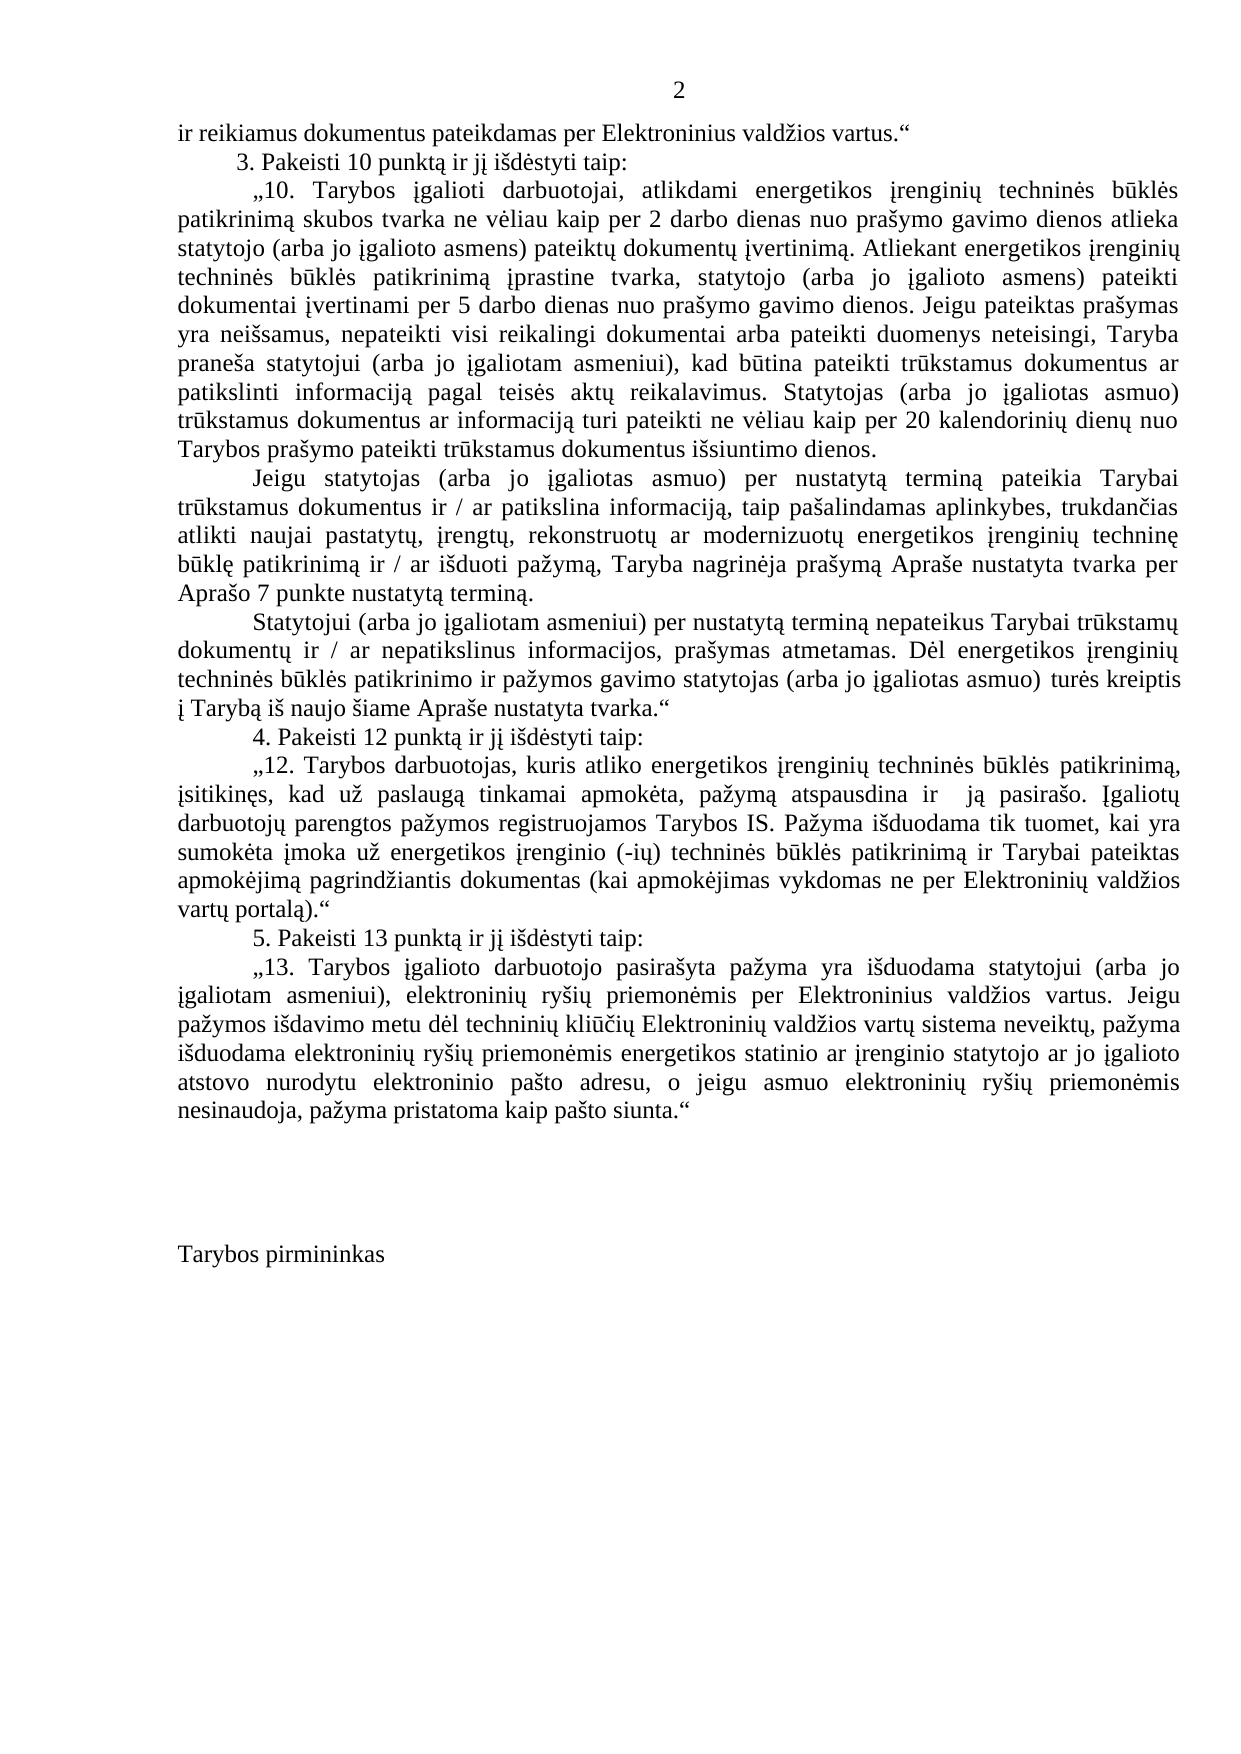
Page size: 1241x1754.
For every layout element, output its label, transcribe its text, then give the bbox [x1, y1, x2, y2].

text „10. Tarybos įgalioti darbuotojai, atlikdami energetikos įrenginių techninės būklės patikrinimą skubos tvarka ne vėliau kaip per 2 darbo dienas nuo prašymo gavimo dienos atlieka statytojo (arba jo įgalioto asmens) pateiktų dokumentų įvertinimą. Atliekant energetikos įrenginių techninės būklės patikrinimą įprastine tvarka, statytojo (arba jo įgalioto asmens) pateikti dokumentai įvertinami per 5 darbo dienas nuo prašymo gavimo dienos. Jeigu pateiktas prašymas yra neišsamus, nepateikti visi reikalingi dokumentai arba pateikti duomenys neteisingi, Taryba praneša statytojui (arba jo įgaliotam asmeniui), kad būtina pateikti trūkstamus dokumentus ar patikslinti informaciją pagal teisės aktų reikalavimus. Statytojas (arba jo įgaliotas asmuo) trūkstamus dokumentus ar informaciją turi pateikti ne vėliau kaip per 20 kalendorinių dienų nuo Tarybos prašymo pateikti trūkstamus dokumentus išsiuntimo dienos. [177, 176, 1181, 463]
text Jeigu statytojas (arba jo įgaliotas asmuo) per nustatytą terminą pateikia Tarybai trūkstamus dokumentus ir / ar patikslina informaciją, taip pašalindamas aplinkybes, trukdančias atlikti naujai pastatytų, įrengtų, rekonstruotų ar modernizuotų energetikos įrenginių techninę būklę patikrinimą ir / ar išduoti pažymą, Taryba nagrinėja prašymą Apraše nustatyta tvarka per Aprašo 7 punkte nustatytą terminą. [177, 463, 1181, 607]
text ir reikiamus dokumentus pateikdamas per Elektroninius valdžios vartus.“ [177, 118, 1181, 147]
text „12. Tarybos darbuotojas, kuris atliko energetikos įrenginių techninės būklės patikrinimą, įsitikinęs, kad už paslaugą tinkamai apmokėta, pažymą atspausdina ir ją pasirašo. Įgaliotų darbuotojų parengtos pažymos registruojamos Tarybos IS. Pažyma išduodama tik tuomet, kai yra sumokėta įmoka už energetikos įrenginio (-ių) techninės būklės patikrinimą ir Tarybai pateiktas apmokėjimą pagrindžiantis dokumentas (kai apmokėjimas vykdomas ne per Elektroninių valdžios vartų portalą).“ [177, 751, 1181, 923]
text 3. Pakeisti 10 punktą ir jį išdėstyti taip: [177, 147, 1181, 176]
text 5. Pakeisti 13 punktą ir jį išdėstyti taip: [177, 923, 1181, 952]
text „13. Tarybos įgalioto darbuotojo pasirašyta pažyma yra išduodama statytojui (arba jo įgaliotam asmeniui), elektroninių ryšių priemonėmis per Elektroninius valdžios vartus. Jeigu pažymos išdavimo metu dėl techninių kliūčių Elektroninių valdžios vartų sistema neveiktų, pažyma išduodama elektroninių ryšių priemonėmis energetikos statinio ar įrenginio statytojo ar jo įgalioto atstovo nurodytu elektroninio pašto adresu, o jeigu asmuo elektroninių ryšių priemonėmis nesinaudoja, pažyma pristatoma kaip pašto siunta.“ [177, 952, 1181, 1124]
text Statytojui (arba jo įgaliotam asmeniui) per nustatytą terminą nepateikus Tarybai trūkstamų dokumentų ir / ar nepatikslinus informacijos, prašymas atmetamas. Dėl energetikos įrenginių techninės būklės patikrinimo ir pažymos gavimo statytojas (arba jo įgaliotas asmuo) turės kreiptis į Tarybą iš naujo šiame Apraše nustatyta tvarka.“ [177, 607, 1181, 722]
text 4. Pakeisti 12 punktą ir jį išdėstyti taip: [177, 722, 1181, 751]
text Tarybos pirmininkas [177, 1239, 1181, 1268]
